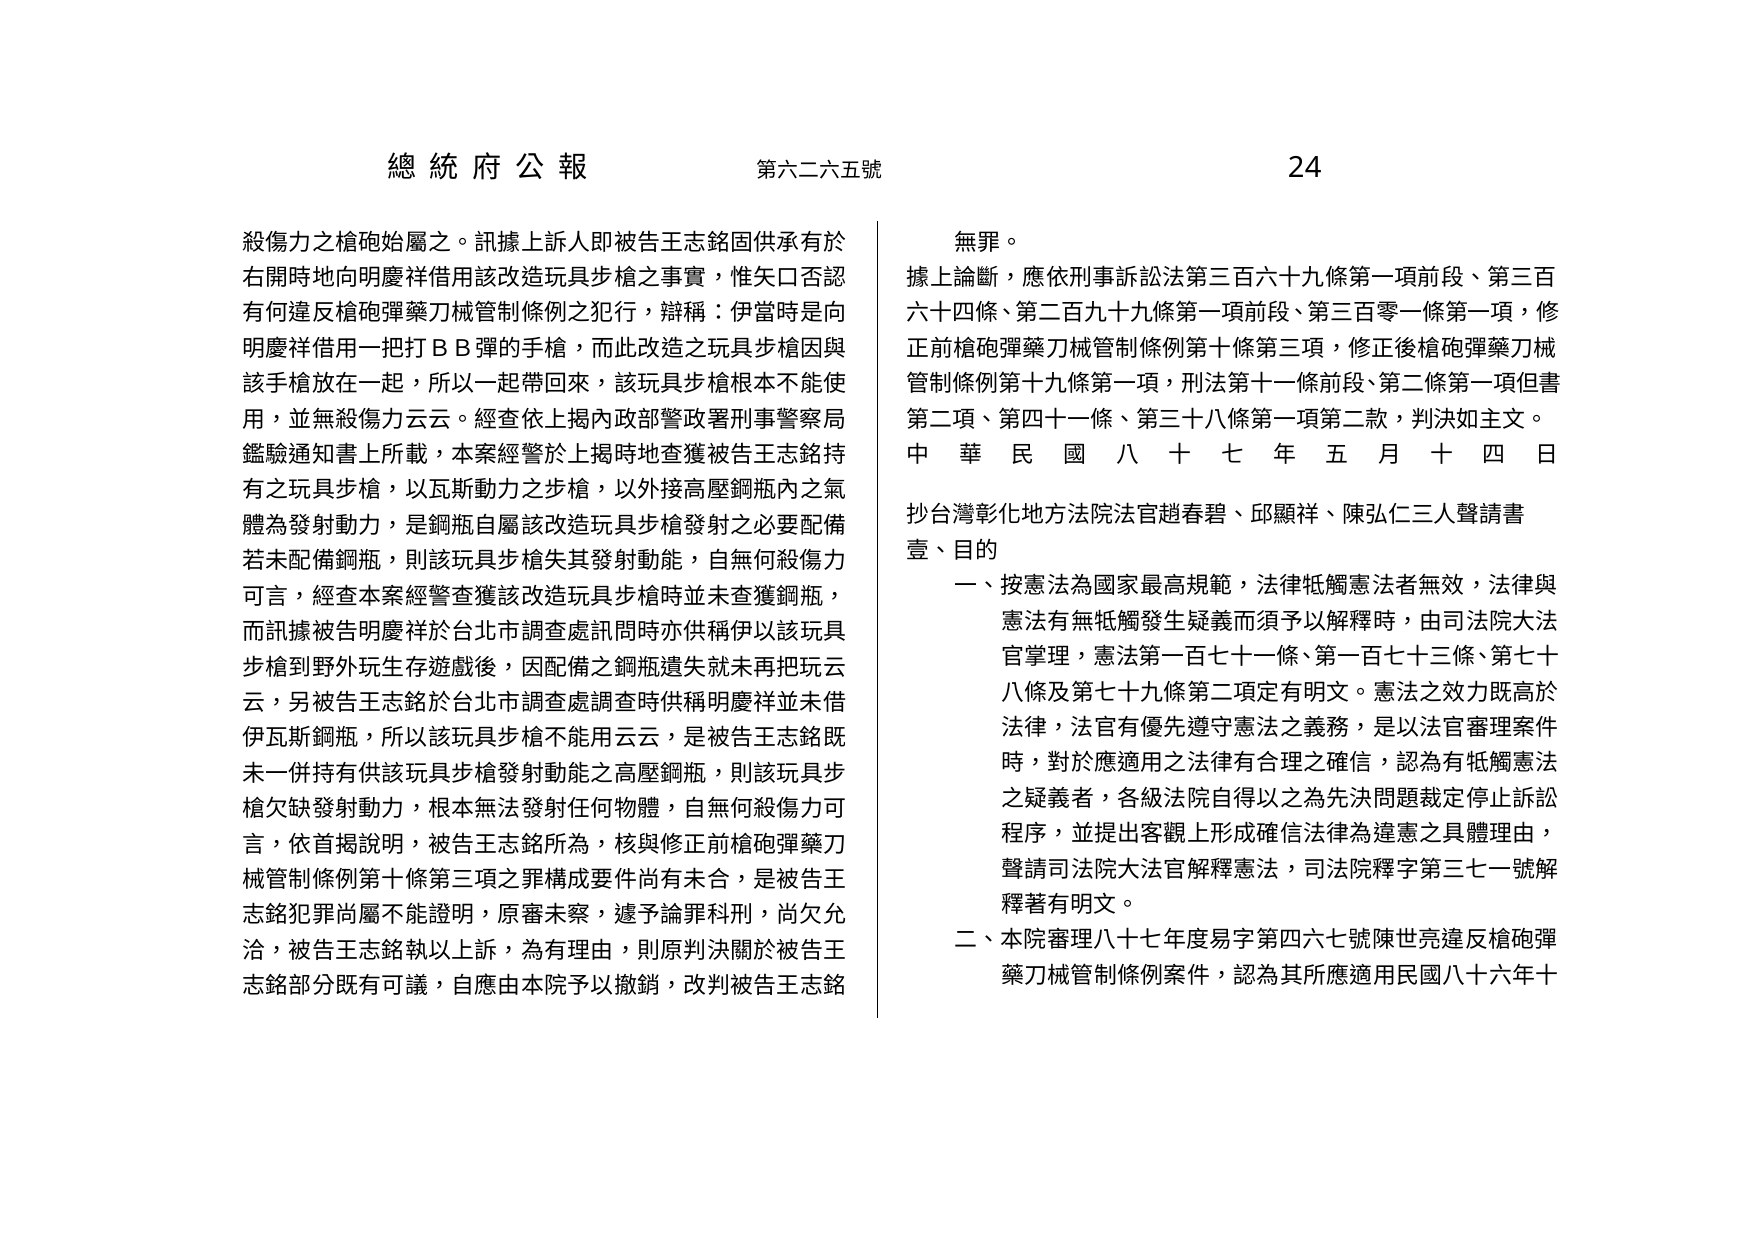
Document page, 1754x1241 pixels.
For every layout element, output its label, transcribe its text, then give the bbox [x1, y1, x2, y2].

text 二、本院審理八十七年度易字第四六七號陳世亮違反槍砲彈藥刀械管制條例案件，認為其所應適用民國八十六年十 [954, 919, 1559, 990]
text 壹、目的 [907, 530, 1559, 565]
text 中華民國八十七年五月十四日 [907, 434, 1559, 469]
text 四、按犯罪事實應依證據認定之，無證據不得推定其犯罪事實，又不能證明被告犯罪者，應諭知無罪之判決，刑事訴訟法第一百五十四條及第三百零一條第一項分別定有明文，至槍砲彈藥刀械管制條例第四條第一款所稱槍砲，係指可發射金屬或子彈，具有殺傷力之各式槍砲，因此修正前槍砲彈藥刀械管制條例第十條第一項罪之成立，須未經許可無故持有具有殺傷力之槍砲始屬之。訊據上訴人即被告王志銘固供承有於右開時地向明慶祥借用該改造玩具步槍之事實，惟矢口否認有何違反槍砲彈藥刀械管制條例之犯行，辯稱：伊當時是向明慶祥借用一把打ＢＢ彈的手槍，而此改造之玩具步槍因與該手槍放在一起，所以一起帶回來，該玩具步槍根本不能使用，並無殺傷力云云。經查依上揭內政部警政署刑事警察局鑑驗通知書上所載，本案經警於上揭時地查獲被告王志銘持有之玩具步槍，以瓦斯動力之步槍，以外接高壓鋼瓶內之氣體為發射動力，是鋼瓶自屬該改造玩具步槍發射之必要配備，若未配備鋼瓶，則該玩具步槍失其發射動能，自無何殺傷力可言，經查本案經警查獲該改造玩具步槍時並未查獲鋼瓶，而訊據被告明慶祥於台北市調查處訊問時亦供稱伊以該玩具步槍到野外玩生存遊戲後，因配備之鋼瓶遺失就未再把玩云云，另被告王志銘於台北市調查處調查時供稱明慶祥並未借伊瓦斯鋼瓶，所以該玩具步槍不能用云云，是被告王志銘既未一併持有供該玩具步槍發射動能之高壓鋼瓶，則該玩具步槍欠缺發射動力，根本無法發射任何物體，自無何殺傷力可言，依首揭說明，被告王志銘所為，核與修正前槍砲彈藥刀械管制條例第十條第三項之罪構成要件尚有未合，是被告王志銘犯罪尚屬不能證明，原審未察，遽予論罪科刑，尚欠允洽，被告王志銘執以上訴，為有理由，則原判決關於被告王志銘部分既有可議，自應由本院予以撤銷，改判被告王志銘無罪。 [907, 222, 1559, 257]
text 四、按犯罪事實應依證據認定之，無證據不得推定其犯罪事實，又不能證明被告犯罪者，應諭知無罪之判決，刑事訴訟法第一百五十四條及第三百零一條第一項分別定有明文，至槍砲彈藥刀械管制條例第四條第一款所稱槍砲，係指可發射金屬或子彈，具有殺傷力之各式槍砲，因此修正前槍砲彈藥刀械管制條例第十條第一項罪之成立，須未經許可無故持有具有殺傷力之槍砲始屬之。訊據上訴人即被告王志銘固供承有於右開時地向明慶祥借用該改造玩具步槍之事實，惟矢口否認有何違反槍砲彈藥刀械管制條例之犯行，辯稱：伊當時是向明慶祥借用一把打ＢＢ彈的手槍，而此改造之玩具步槍因與該手槍放在一起，所以一起帶回來，該玩具步槍根本不能使用，並無殺傷力云云。經查依上揭內政部警政署刑事警察局鑑驗通知書上所載，本案經警於上揭時地查獲被告王志銘持有之玩具步槍，以瓦斯動力之步槍，以外接高壓鋼瓶內之氣體為發射動力，是鋼瓶自屬該改造玩具步槍發射之必要配備，若未配備鋼瓶，則該玩具步槍失其發射動能，自無何殺傷力可言，經查本案經警查獲該改造玩具步槍時並未查獲鋼瓶，而訊據被告明慶祥於台北市調查處訊問時亦供稱伊以該玩具步槍到野外玩生存遊戲後，因配備之鋼瓶遺失就未再把玩云云，另被告王志銘於台北市調查處調查時供稱明慶祥並未借伊瓦斯鋼瓶，所以該玩具步槍不能用云云，是被告王志銘既未一併持有供該玩具步槍發射動能之高壓鋼瓶，則該玩具步槍欠缺發射動力，根本無法發射任何物體，自無何殺傷力可言，依首揭說明，被告王志銘所為，核與修正前槍砲彈藥刀械管制條例第十條第三項之罪構成要件尚有未合，是被告王志銘犯罪尚屬不能證明，原審未察，遽予論罪科刑，尚欠允洽，被告王志銘執以上訴，為有理由，則原判決關於被告王志銘部分既有可議，自應由本院予以撤銷，改判被告王志銘無罪。 [195, 222, 847, 1001]
text 據上論斷，應依刑事訴訟法第三百六十九條第一項前段、第三百六十四條、第二百九十九條第一項前段、第三百零一條第一項，修正前槍砲彈藥刀械管制條例第十條第三項，修正後槍砲彈藥刀械管制條例第十九條第一項，刑法第十一條前段、第二條第一項但書、第二項、第四十一條、第三十八條第一項第二款，判決如主文。 [907, 257, 1559, 434]
text 抄台灣彰化地方法院法官趙春碧、邱顯祥、陳弘仁三人聲請書 [907, 494, 1559, 530]
text 一、按憲法為國家最高規範，法律牴觸憲法者無效，法律與憲法有無牴觸發生疑義而須予以解釋時，由司法院大法官掌理，憲法第一百七十一條、第一百七十三條、第七十八條及第七十九條第二項定有明文。憲法之效力既高於法律，法官有優先遵守憲法之義務，是以法官審理案件時，對於應適用之法律有合理之確信，認為有牴觸憲法之疑義者，各級法院自得以之為先決問題裁定停止訴訟程序，並提出客觀上形成確信法律為違憲之具體理由，聲請司法院大法官解釋憲法，司法院釋字第三七一號解釋著有明文。 [954, 565, 1559, 919]
